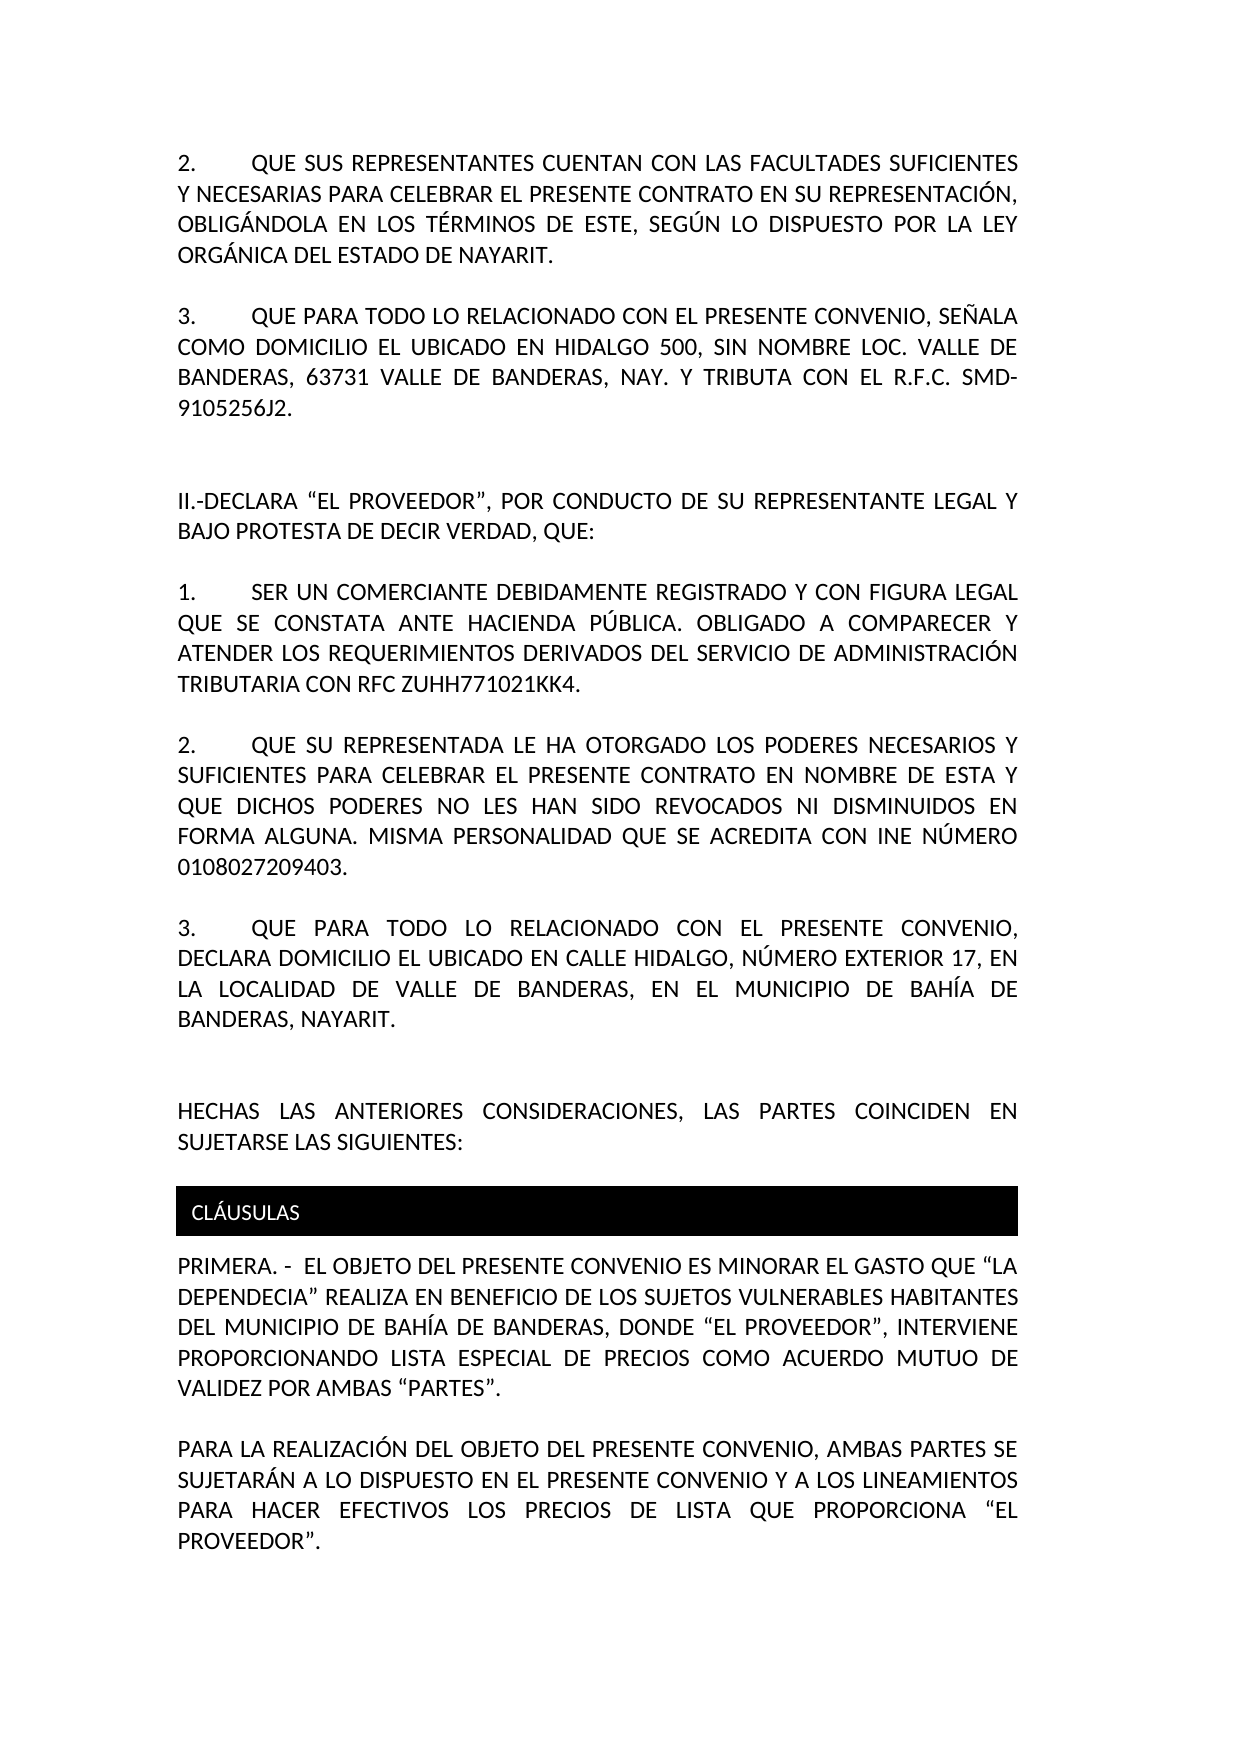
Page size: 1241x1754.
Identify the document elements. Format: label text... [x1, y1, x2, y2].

text II.-DECLARA “EL PROVEEDOR”, POR CONDUCTO DE SU REPRESENTANTE LEGAL Y BAJO PROTESTA DE DECIR VERDAD, QUE: [177, 485, 1019, 546]
list QUE PARA TODO LO RELACIONADO CON EL PRESENTE CONVENIO, SEÑALA COMO DOMICILIO EL UBICADO EN HIDALGO 500, SIN NOMBRE LOC. VALLE DE BANDERAS, 63731 VALLE DE BANDERAS, NAY. Y TRIBUTA CON EL R.F.C. SMD-9105256J2. [177, 300, 1019, 422]
list QUE SUS REPRESENTANTES CUENTAN CON LAS FACULTADES SUFICIENTES Y NECESARIAS PARA CELEBRAR EL PRESENTE CONTRATO EN SU REPRESENTACIÓN, OBLIGÁNDOLA EN LOS TÉRMINOS DE ESTE, SEGÚN LO DISPUESTO POR LA LEY ORGÁNICA DEL ESTADO DE NAYARIT. [177, 148, 1019, 270]
list SER UN COMERCIANTE DEBIDAMENTE REGISTRADO Y CON FIGURA LEGAL QUE SE CONSTATA ANTE HACIENDA PÚBLICA. OBLIGADO A COMPARECER Y ATENDER LOS REQUERIMIENTOS DERIVADOS DEL SERVICIO DE ADMINISTRACIÓN TRIBUTARIA CON RFC ZUHH771021KK4. [177, 576, 1019, 698]
list QUE PARA TODO LO RELACIONADO CON EL PRESENTE CONVENIO, DECLARA DOMICILIO EL UBICADO EN CALLE HIDALGO, NÚMERO EXTERIOR 17, EN LA LOCALIDAD DE VALLE DE BANDERAS, EN EL MUNICIPIO DE BAHÍA DE BANDERAS, NAYARIT. [177, 912, 1019, 1034]
text HECHAS LAS ANTERIORES CONSIDERACIONES, LAS PARTES COINCIDEN EN SUJETARSE LAS SIGUIENTES: [177, 1095, 1019, 1156]
text PRIMERA. - EL OBJETO DEL PRESENTE CONVENIO ES MINORAR EL GASTO QUE “LA DEPENDECIA” REALIZA EN BENEFICIO DE LOS SUJETOS VULNERABLES HABITANTES DEL MUNICIPIO DE BAHÍA DE BANDERAS, DONDE “EL PROVEEDOR”, INTERVIENE PROPORCIONANDO LISTA ESPECIAL DE PRECIOS COMO ACUERDO MUTUO DE VALIDEZ POR AMBAS “PARTES”. [177, 1250, 1019, 1403]
text PARA LA REALIZACIÓN DEL OBJETO DEL PRESENTE CONVENIO, AMBAS PARTES SE SUJETARÁN A LO DISPUESTO EN EL PRESENTE CONVENIO Y A LOS LINEAMIENTOS PARA HACER EFECTIVOS LOS PRECIOS DE LISTA QUE PROPORCIONA “EL PROVEEDOR”. [177, 1433, 1019, 1556]
list QUE SU REPRESENTADA LE HA OTORGADO LOS PODERES NECESARIOS Y SUFICIENTES PARA CELEBRAR EL PRESENTE CONTRATO EN NOMBRE DE ESTA Y QUE DICHOS PODERES NO LES HAN SIDO REVOCADOS NI DISMINUIDOS EN FORMA ALGUNA. MISMA PERSONALIDAD QUE SE ACREDITA CON INE NÚMERO 0108027209403. [177, 729, 1019, 882]
